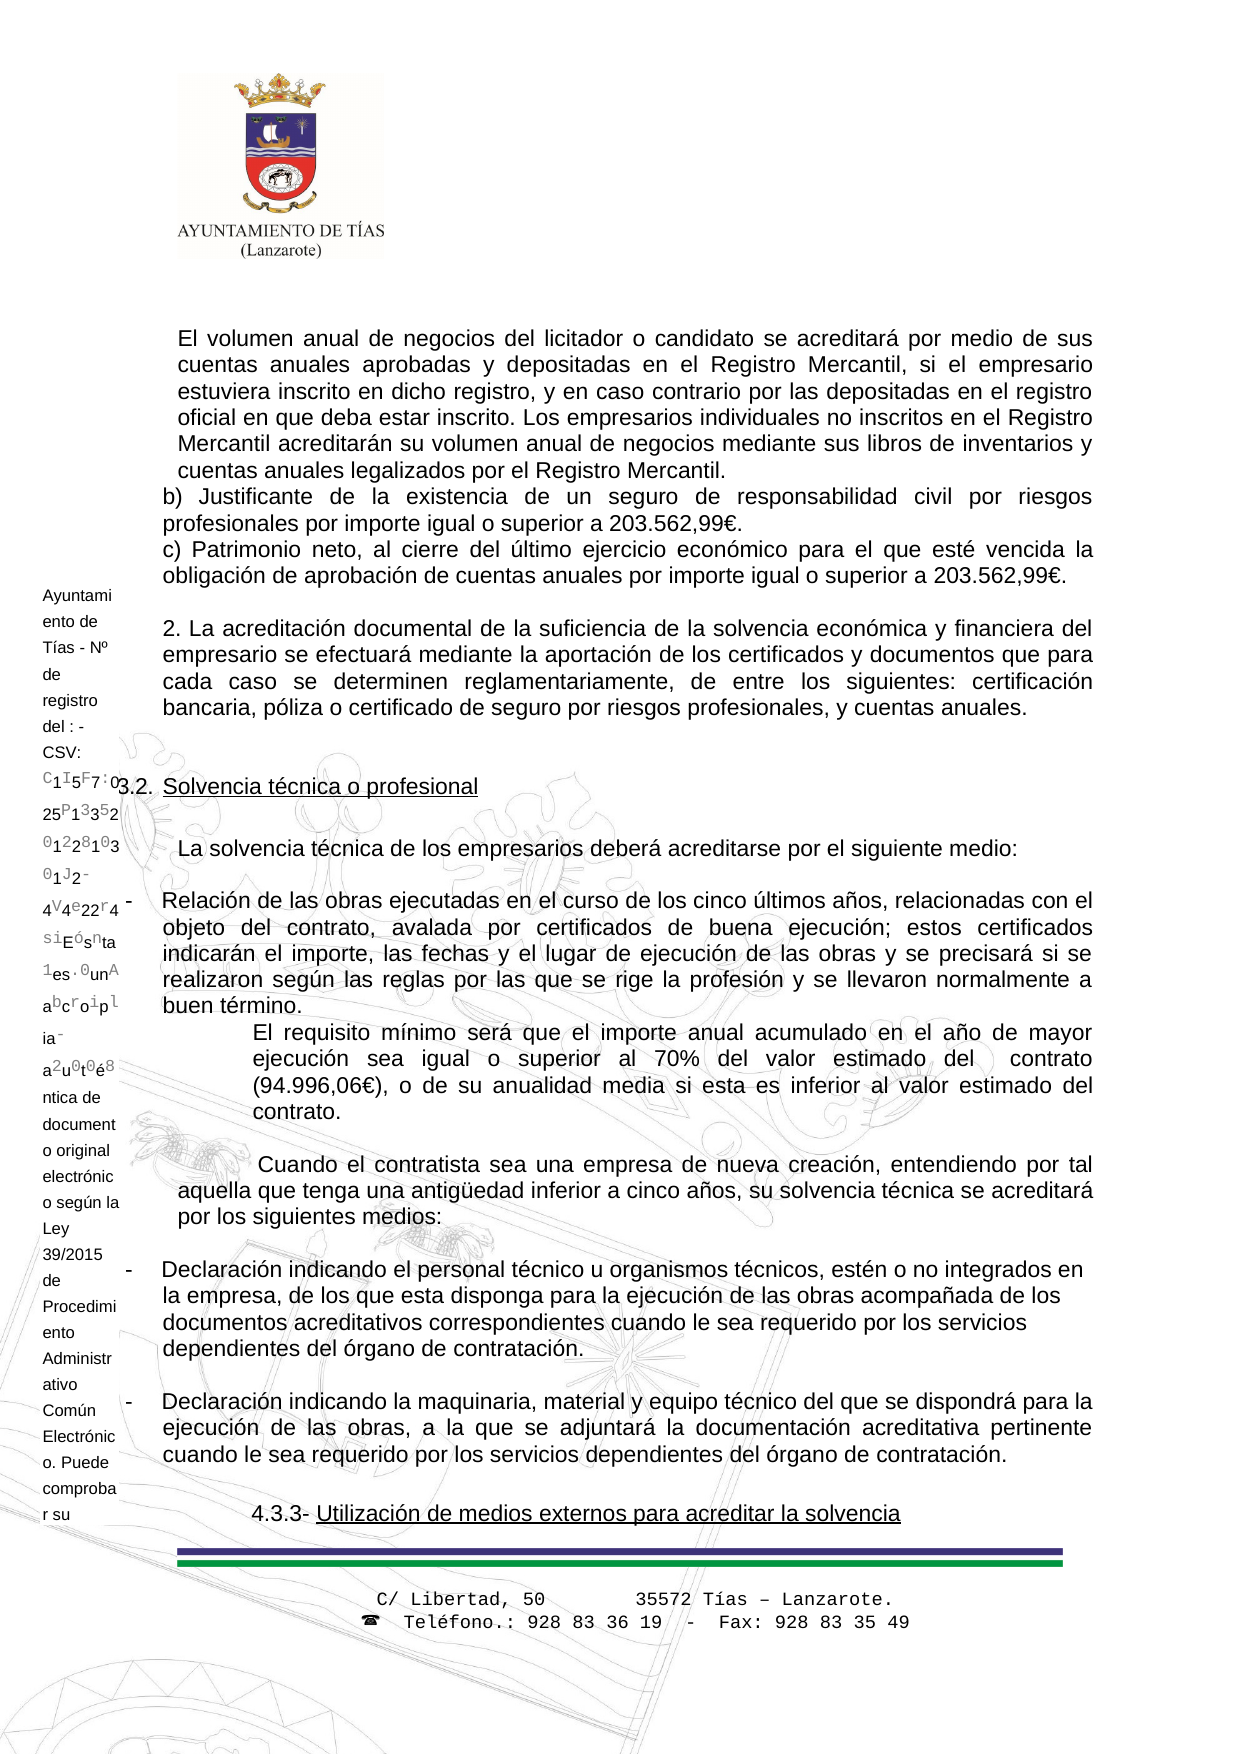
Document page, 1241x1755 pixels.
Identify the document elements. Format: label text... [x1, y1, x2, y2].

list La acreditación documental de la suficiencia de la solvencia económica y financiera del empresario se efectuará mediante la aportación de los certificados y documentos que para cada caso se determinen reglamentariamente, de entre los siguientes: certificación bancaria, póliza o certificado de seguro por riesgos profesionales, y cuentas anuales. [162, 615, 1094, 720]
list Justificante de la existencia de un seguro de responsabilidad civil por riesgos profesionales por importe igual o superior a 203.562,99€. [162, 483, 1093, 536]
list Relación de las obras ejecutadas en el curso de los cinco últimos años, relacionadas con el objeto del contrato, avalada por certificados de buena ejecución; estos certificados indicarán el importe, las fechas y el lugar de ejecución de las obras y se precisará si se realizaron según las reglas por las que se rige la profesión y se llevaron normalmente a buen término. [995, 887, 1093, 1019]
list Declaración indicando el personal técnico u organismos técnicos, estén o no integrados en la empresa, de los que esta disponga para la ejecución de las obras acompañada de los documentos acreditativos correspondientes cuando le sea requerido por los servicios dependientes del órgano de contratación. [995, 1256, 1090, 1362]
text Cuando el contratista sea una empresa de nueva creación, entendiendo por tal aquella que tenga una antigüedad inferior a cinco años, su solvencia técnica se acreditará por los siguientes medios: [995, 1151, 1094, 1230]
text  Teléfono.: 928 83 36 19 - Fax: 928 83 35 49 [995, 1611, 1108, 1634]
list Patrimonio neto, al cierre del último ejercicio económico para el que esté vencida la obligación de aprobación de cuentas anuales por importe igual o superior a 203.562,99€. [162, 536, 1094, 589]
text 4.3.3- Utilización de medios externos para acreditar la solvencia [995, 1499, 1182, 1526]
text El requisito mínimo será que el importe anual acumulado en el año de mayor ejecución sea igual o superior al 70% del valor estimado del contrato (94.996,06€), o de su anualidad media si esta es inferior al valor estimado del contrato. [995, 1019, 1093, 1124]
text La solvencia técnica de los empresarios deberá acreditarse por el siguiente medio: [995, 834, 1182, 861]
text Ayuntamiento de Tías - Nº de registro del : - CSV: C1I5F7:025P133520122810301J2-4V4e22r4siEósnta 1es.0unAabcroiplia-a2u0t0é8ntica de documento original electrónico según la Ley 39/2015 de Procedimiento Administrativo Común Electrónico. Puede comprobar su autenticidad en: [42, 586, 119, 1525]
list Solvencia técnica o profesional [995, 773, 1182, 799]
list Declaración indicando la maquinaria, material y equipo técnico del que se dispondrá para la ejecución de las obras, a la que se adjuntará la documentación acreditativa pertinente cuando le sea requerido por los servicios dependientes del órgano de contratación. [995, 1388, 1094, 1467]
text El volumen anual de negocios del licitador o candidato se acreditará por medio de sus cuentas anuales aprobadas y depositadas en el Registro Mercantil, si el empresario estuviera inscrito en dicho registro, y en caso contrario por las depositadas en el registro oficial en que deba estar inscrito. Los empresarios individuales no inscritos en el Registro Mercantil acreditarán su volumen anual de negocios mediante sus libros de inventarios y cuentas anuales legalizados por el Registro Mercantil. [177, 325, 1094, 483]
text C/ Libertad, 50 35572 Tías – Lanzarote. [995, 1589, 1108, 1611]
